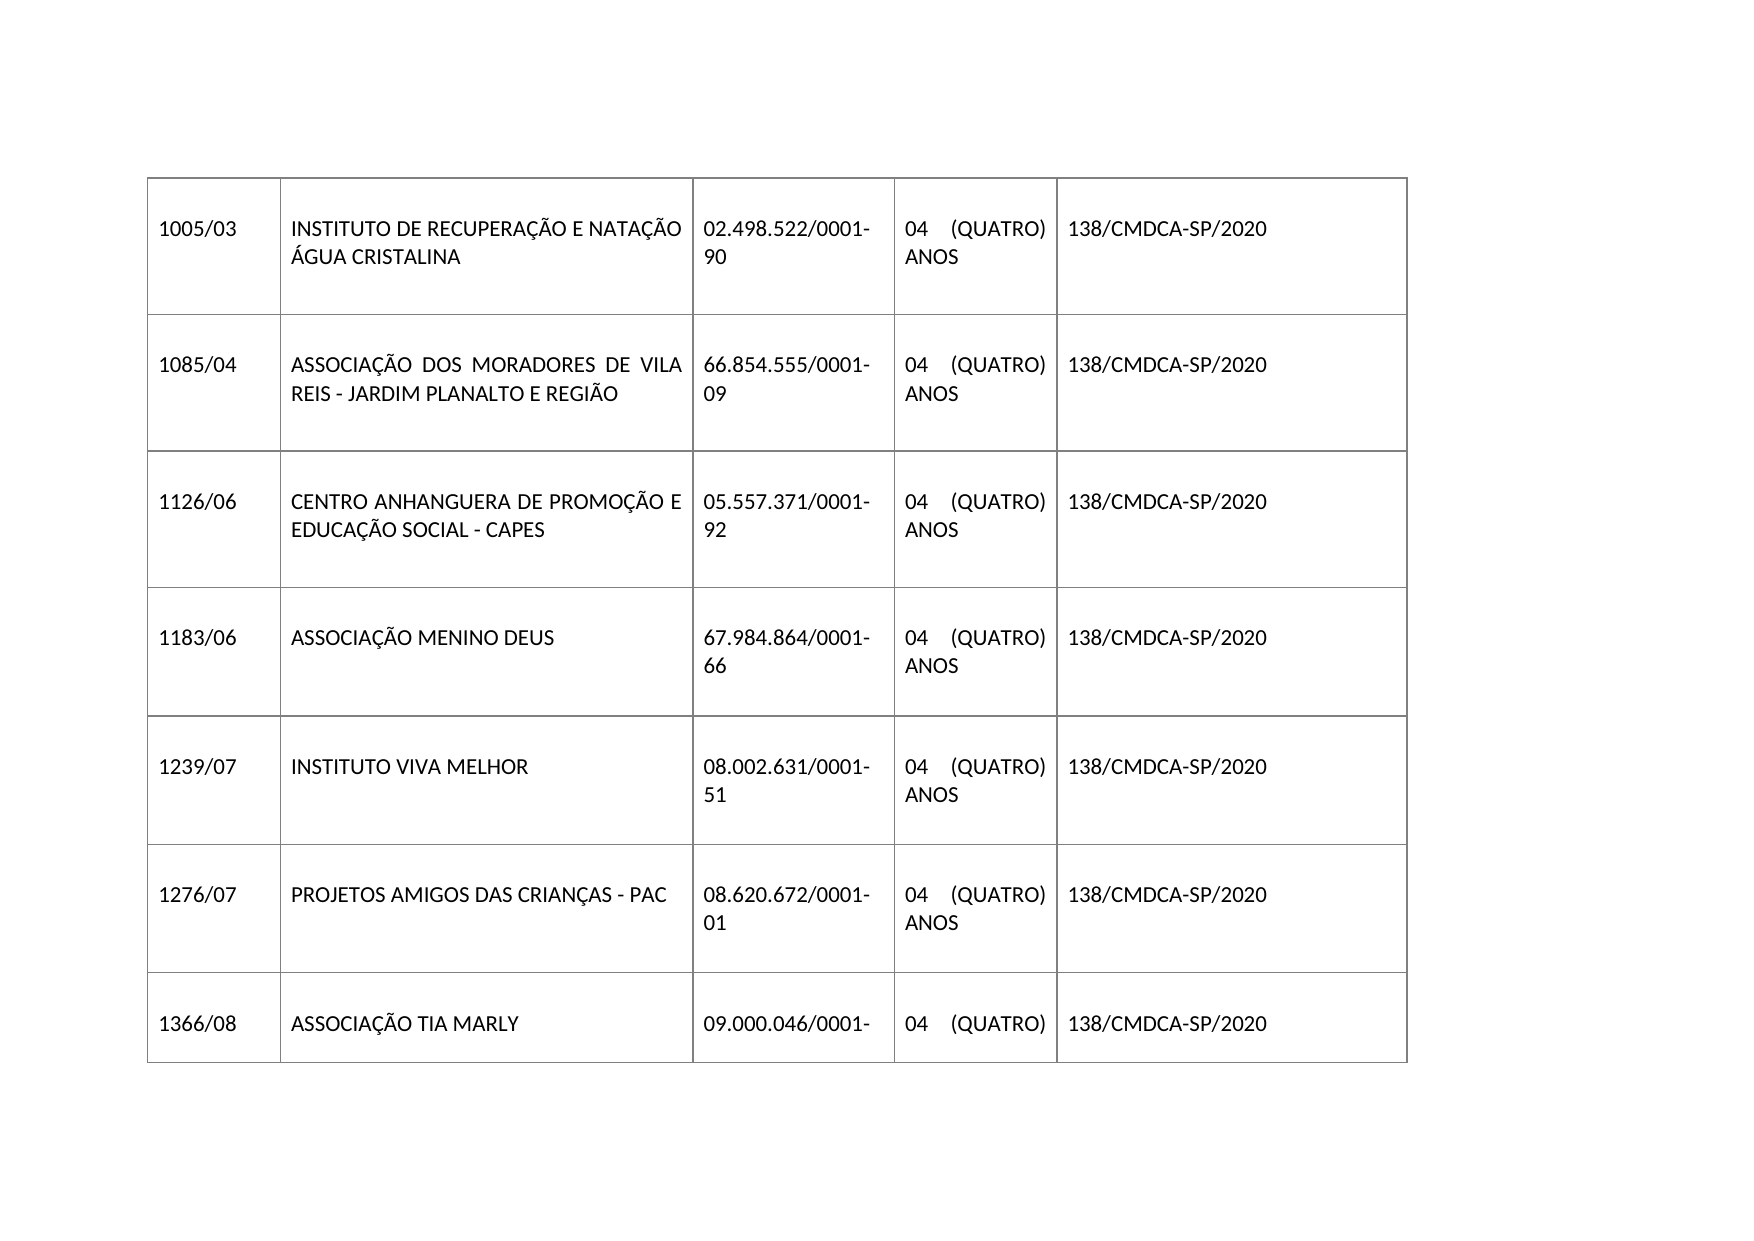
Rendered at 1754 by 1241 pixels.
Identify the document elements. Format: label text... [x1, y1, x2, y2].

table_cell 04 (QUATRO) ANOS [895, 179, 1056, 314]
table_cell INSTITUTO DE RECUPERAÇÃO E NATAÇÃO ÁGUA CRISTALINA [281, 179, 692, 314]
table_cell CENTRO ANHANGUERA DE PROMOÇÃO E EDUCAÇÃO SOCIAL - CAPES [281, 452, 692, 587]
table_cell 04 (QUATRO) ANOS [895, 845, 1056, 972]
table_cell 138/CMDCA-SP/2020 [1058, 315, 1406, 450]
table_cell 138/CMDCA-SP/2020 [1058, 179, 1406, 314]
table_cell 138/CMDCA-SP/2020 [1058, 717, 1406, 843]
table_cell 09.000.046/0001- [694, 973, 894, 1061]
table_cell 05.557.371/0001-92 [694, 452, 894, 587]
table_cell 1005/03 [148, 179, 280, 314]
table_cell 04 (QUATRO) ANOS [895, 315, 1056, 450]
table_cell 02.498.522/0001-90 [694, 179, 894, 314]
table_cell 04 (QUATRO) [895, 973, 1056, 1061]
table_cell 08.620.672/0001-01 [694, 845, 894, 972]
table_cell 1239/07 [148, 717, 280, 843]
table_cell 04 (QUATRO) ANOS [895, 452, 1056, 587]
table_cell 138/CMDCA-SP/2020 [1058, 452, 1406, 587]
table_cell 08.002.631/0001-51 [694, 717, 894, 843]
table_cell 138/CMDCA-SP/2020 [1058, 973, 1406, 1061]
table_cell 04 (QUATRO) ANOS [895, 717, 1056, 843]
table_cell 1366/08 [148, 973, 280, 1061]
table_cell 04 (QUATRO) ANOS [895, 588, 1056, 715]
table_cell INSTITUTO VIVA MELHOR [281, 717, 692, 843]
table_cell 138/CMDCA-SP/2020 [1058, 588, 1406, 715]
table_cell 138/CMDCA-SP/2020 [1058, 845, 1406, 972]
table_cell 1085/04 [148, 315, 280, 450]
table_cell PROJETOS AMIGOS DAS CRIANÇAS - PAC [281, 845, 692, 972]
table_cell 1126/06 [148, 452, 280, 587]
table_cell 66.854.555/0001-09 [694, 315, 894, 450]
table_cell 1183/06 [148, 588, 280, 715]
table_cell ASSOCIAÇÃO MENINO DEUS [281, 588, 692, 715]
table_cell 67.984.864/0001-66 [694, 588, 894, 715]
table_cell ASSOCIAÇÃO DOS MORADORES DE VILA REIS - JARDIM PLANALTO E REGIÃO [281, 315, 692, 450]
table_cell 1276/07 [148, 845, 280, 972]
table_cell ASSOCIAÇÃO TIA MARLY [281, 973, 692, 1061]
